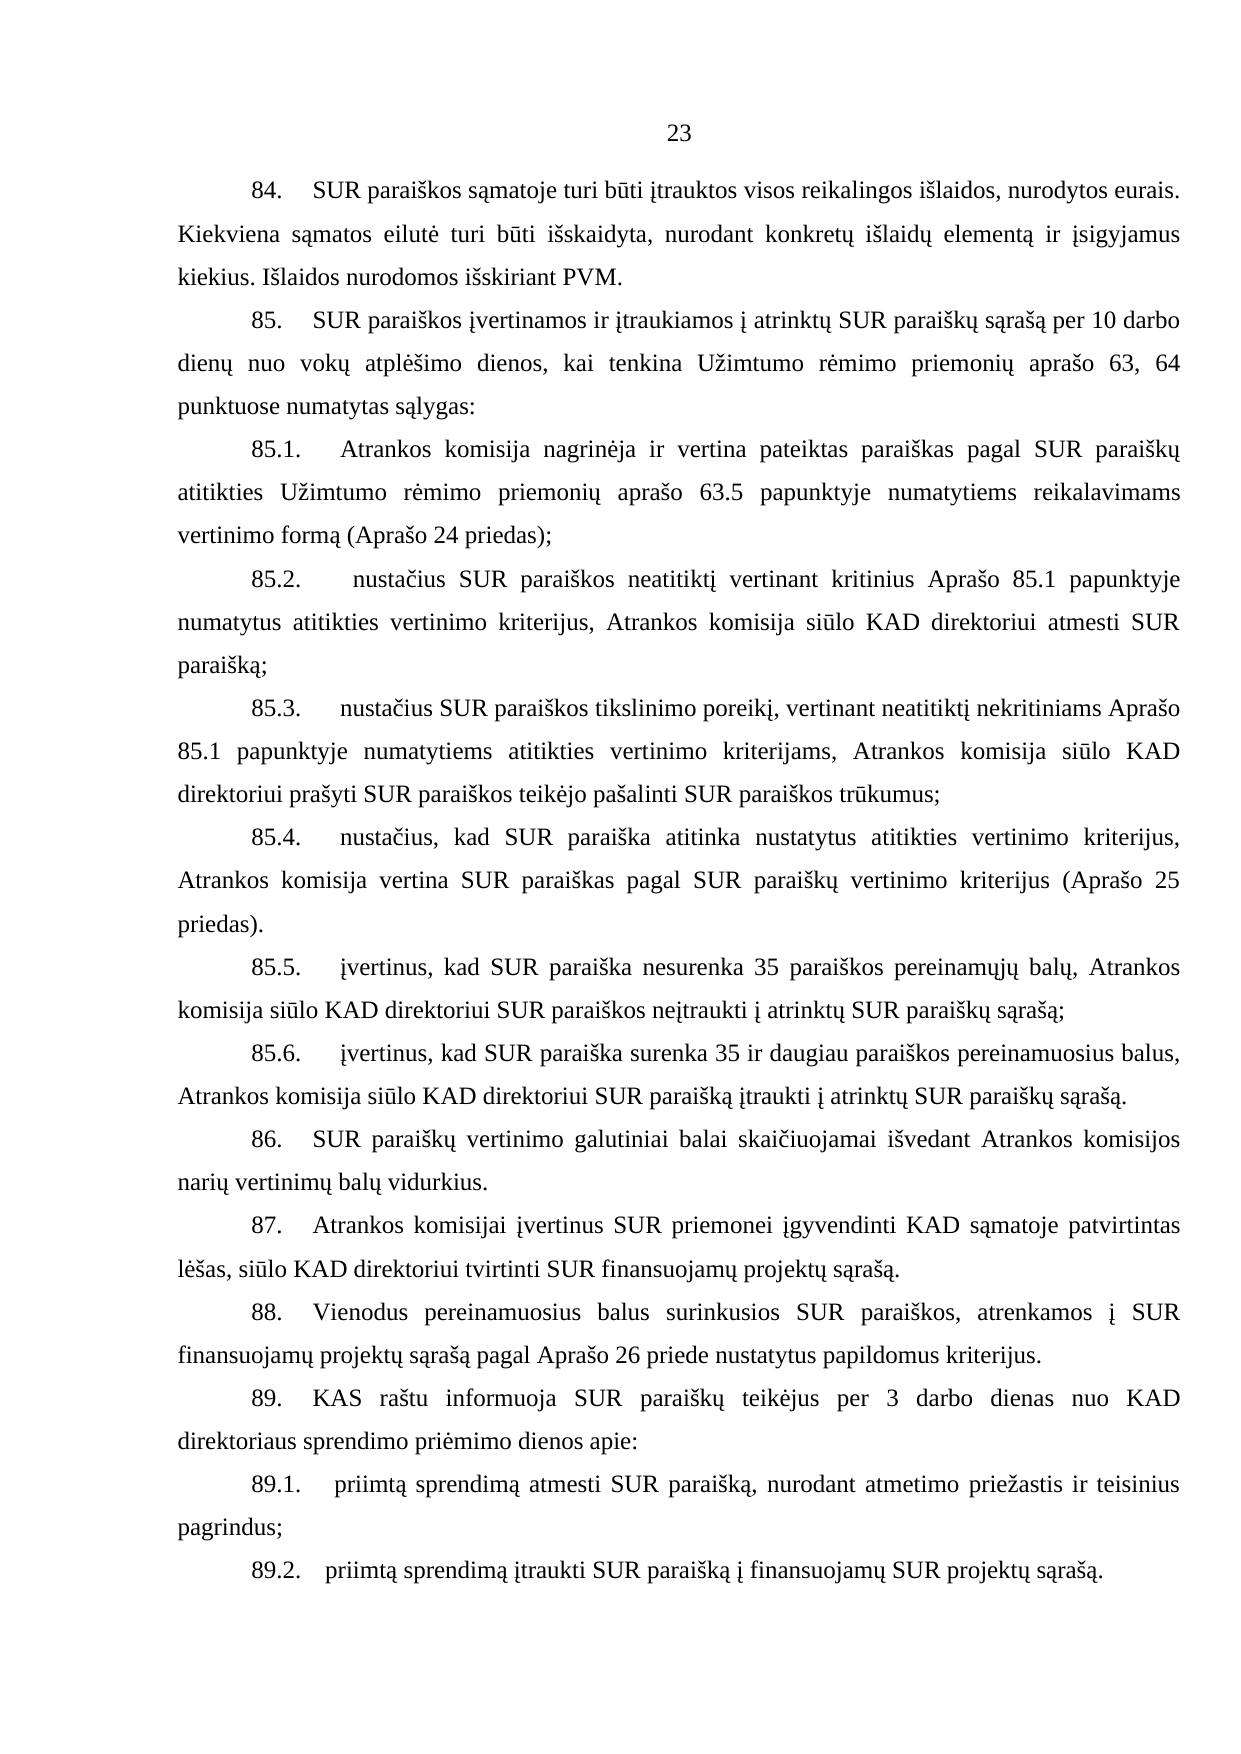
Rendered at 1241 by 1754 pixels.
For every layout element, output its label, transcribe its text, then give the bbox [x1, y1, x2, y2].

text 89. KAS raštu informuoja SUR paraiškų teikėjus per 3 darbo dienas nuo KAD direktoriaus sprendimo priėmimo dienos apie: [177, 1383, 1181, 1455]
text 89.1. priimtą sprendimą atmesti SUR paraišką, nurodant atmetimo priežastis ir teisinius pagrindus; [177, 1469, 1181, 1541]
text 88. Vienodus pereinamuosius balus surinkusios SUR paraiškos, atrenkamos į SUR finansuojamų projektų sąrašą pagal Aprašo 26 priede nustatytus papildomus kriterijus. [177, 1297, 1181, 1369]
text 87. Atrankos komisijai įvertinus SUR priemonei įgyvendinti KAD sąmatoje patvirtintas lėšas, siūlo KAD direktoriui tvirtinti SUR finansuojamų projektų sąrašą. [177, 1211, 1181, 1282]
text 89.2. priimtą sprendimą įtraukti SUR paraišką į finansuojamų SUR projektų sąrašą. [177, 1556, 1181, 1584]
text 85.5. įvertinus, kad SUR paraiška nesurenka 35 paraiškos pereinamųjų balų, Atrankos komisija siūlo KAD direktoriui SUR paraiškos neįtraukti į atrinktų SUR paraiškų sąrašą; [177, 952, 1181, 1024]
text 86. SUR paraiškų vertinimo galutiniai balai skaičiuojamai išvedant Atrankos komisijos narių vertinimų balų vidurkius. [177, 1124, 1181, 1196]
text 85.4. nustačius, kad SUR paraiška atitinka nustatytus atitikties vertinimo kriterijus, Atrankos komisija vertina SUR paraiškas pagal SUR paraiškų vertinimo kriterijus (Aprašo 25 priedas). [177, 822, 1181, 937]
text 84. SUR paraiškos sąmatoje turi būti įtrauktos visos reikalingos išlaidos, nurodytos eurais. Kiekviena sąmatos eilutė turi būti išskaidyta, nurodant konkretų išlaidų elementą ir įsigyjamus kiekius. Išlaidos nurodomos išskiriant PVM. [177, 176, 1181, 291]
text 85.2. nustačius SUR paraiškos neatitiktį vertinant kritinius Aprašo 85.1 papunktyje numatytus atitikties vertinimo kriterijus, Atrankos komisija siūlo KAD direktoriui atmesti SUR paraišką; [177, 564, 1181, 679]
text 85.6. įvertinus, kad SUR paraiška surenka 35 ir daugiau paraiškos pereinamuosius balus, Atrankos komisija siūlo KAD direktoriui SUR paraišką įtraukti į atrinktų SUR paraiškų sąrašą. [177, 1038, 1181, 1110]
text 85.3. nustačius SUR paraiškos tikslinimo poreikį, vertinant neatitiktį nekritiniams Aprašo 85.1 papunktyje numatytiems atitikties vertinimo kriterijams, Atrankos komisija siūlo KAD direktoriui prašyti SUR paraiškos teikėjo pašalinti SUR paraiškos trūkumus; [177, 693, 1181, 808]
text 85. SUR paraiškos įvertinamos ir įtraukiamos į atrinktų SUR paraiškų sąrašą per 10 darbo dienų nuo vokų atplėšimo dienos, kai tenkina Užimtumo rėmimo priemonių aprašo 63, 64 punktuose numatytas sąlygas: [177, 305, 1181, 420]
text 85.1. Atrankos komisija nagrinėja ir vertina pateiktas paraiškas pagal SUR paraiškų atitikties Užimtumo rėmimo priemonių aprašo 63.5 papunktyje numatytiems reikalavimams vertinimo formą (Aprašo 24 priedas); [177, 434, 1181, 549]
